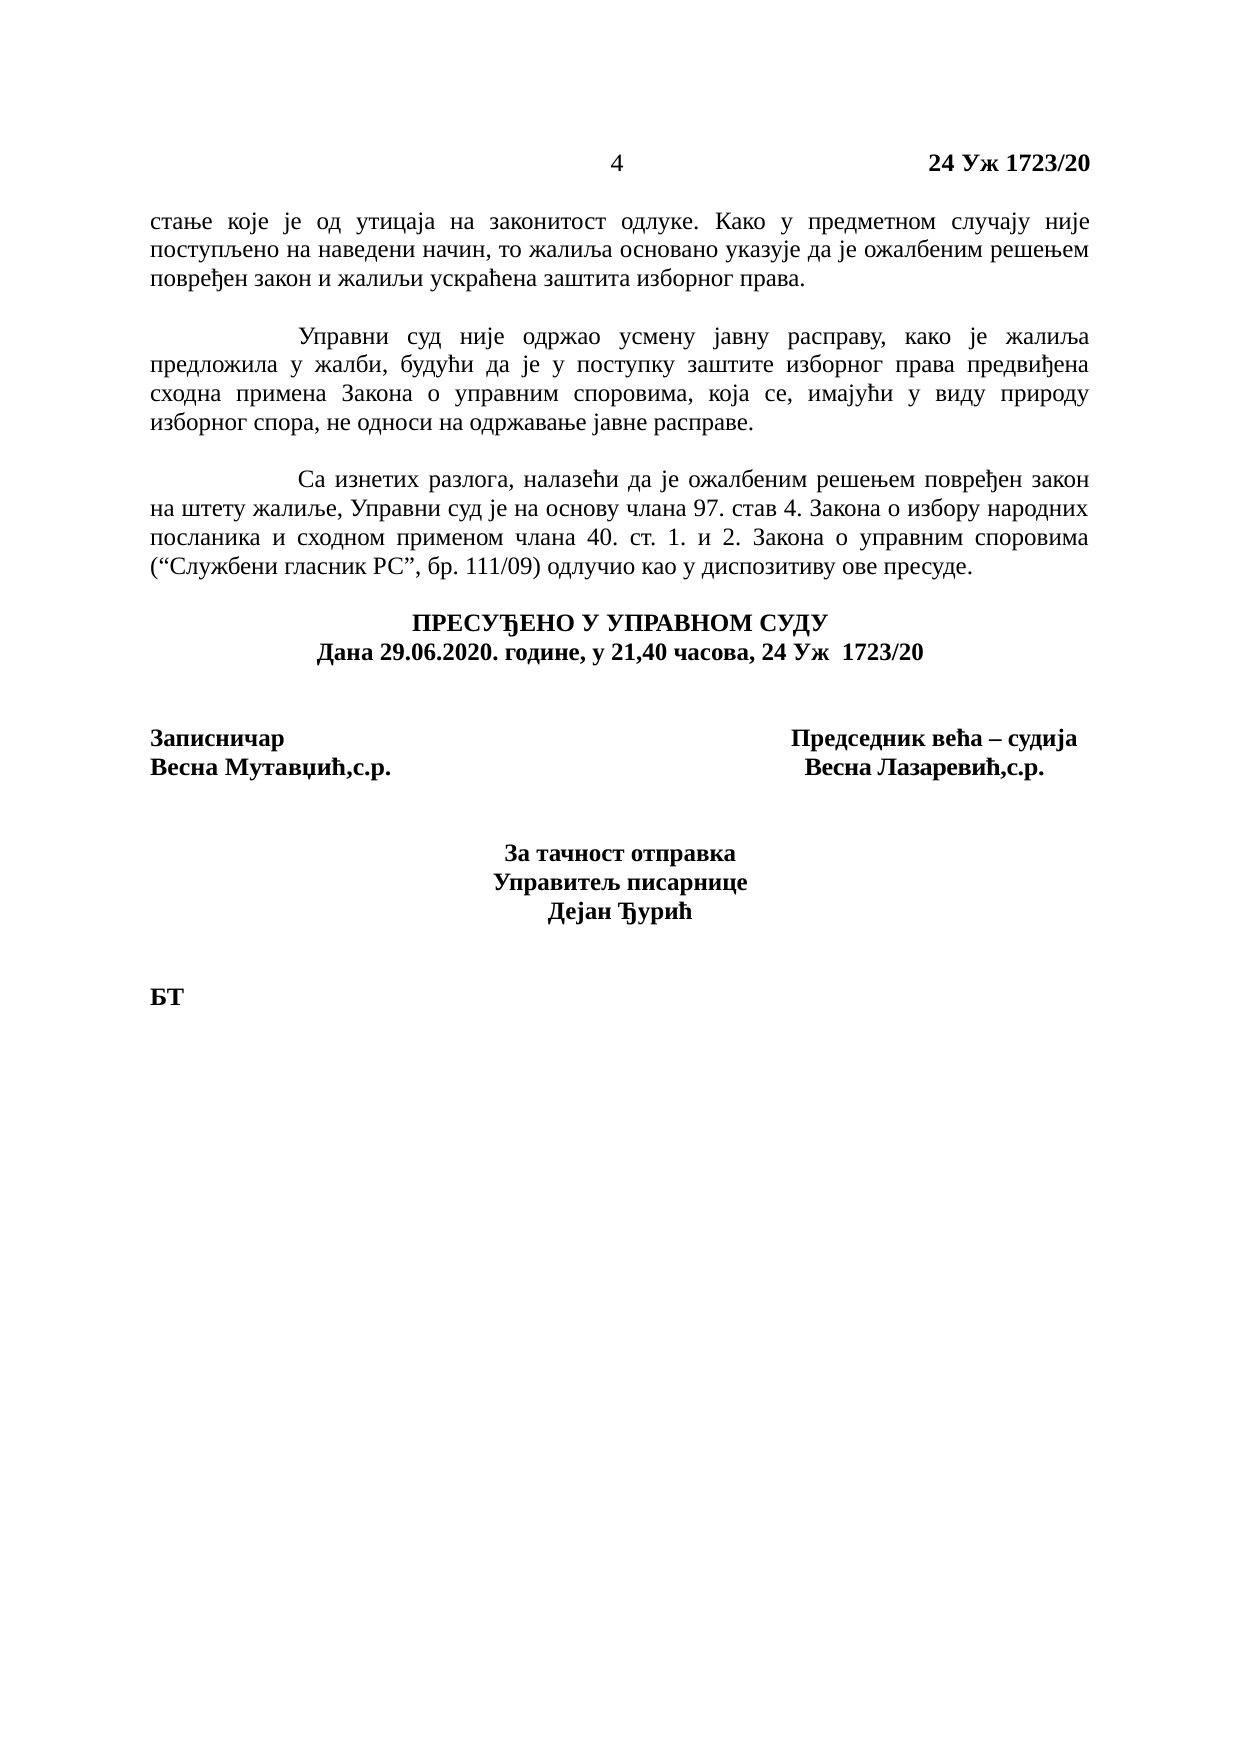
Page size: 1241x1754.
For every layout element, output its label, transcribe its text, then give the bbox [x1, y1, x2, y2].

text БT [150, 982, 1090, 1011]
text Управитељ писарнице [150, 867, 1090, 896]
text Записничар Председник већа – судија [150, 723, 1090, 752]
text Са изнетих разлога, налазећи да је ожалбеним решењем повређен закон на штету жалиље, Управни суд је на основу члана 97. став 4. Закона о избору народних посланика и сходном применом члана 40. ст. 1. и 2. Закона о управним споровима (“Службени гласник РС”, бр. 111/09) одлучио као у диспозитиву ове пресуде. [150, 464, 1090, 579]
text Дејан Ђурић [150, 896, 1090, 924]
text Весна Мутавџић,с.р. Весна Лазаревић,с.р. [150, 752, 1090, 781]
text Дана 29.06.2020. године, у 21,40 часова, 24 Уж 1723/20 [150, 637, 1090, 666]
text Управни суд није одржао усмену јавну расправу, како је жалиља предложила у жалби, будући да је у поступку заштите изборног права предвиђена сходна примена Закона о управним споровима, која се, имајући у виду природу изборног спора, не односи на одржавање јавне расправе. [150, 321, 1090, 436]
text стање које је од утицаја на законитост одлуке. Како у предметном случају није поступљено на наведени начин, то жалиља основано указује да је ожалбеним решењем повређен закон и жалиљи ускраћена заштита изборног права. [150, 206, 1090, 292]
text ПРЕСУЂЕНО У УПРАВНОМ СУДУ [150, 608, 1090, 637]
text За тачност отправка [150, 838, 1090, 867]
